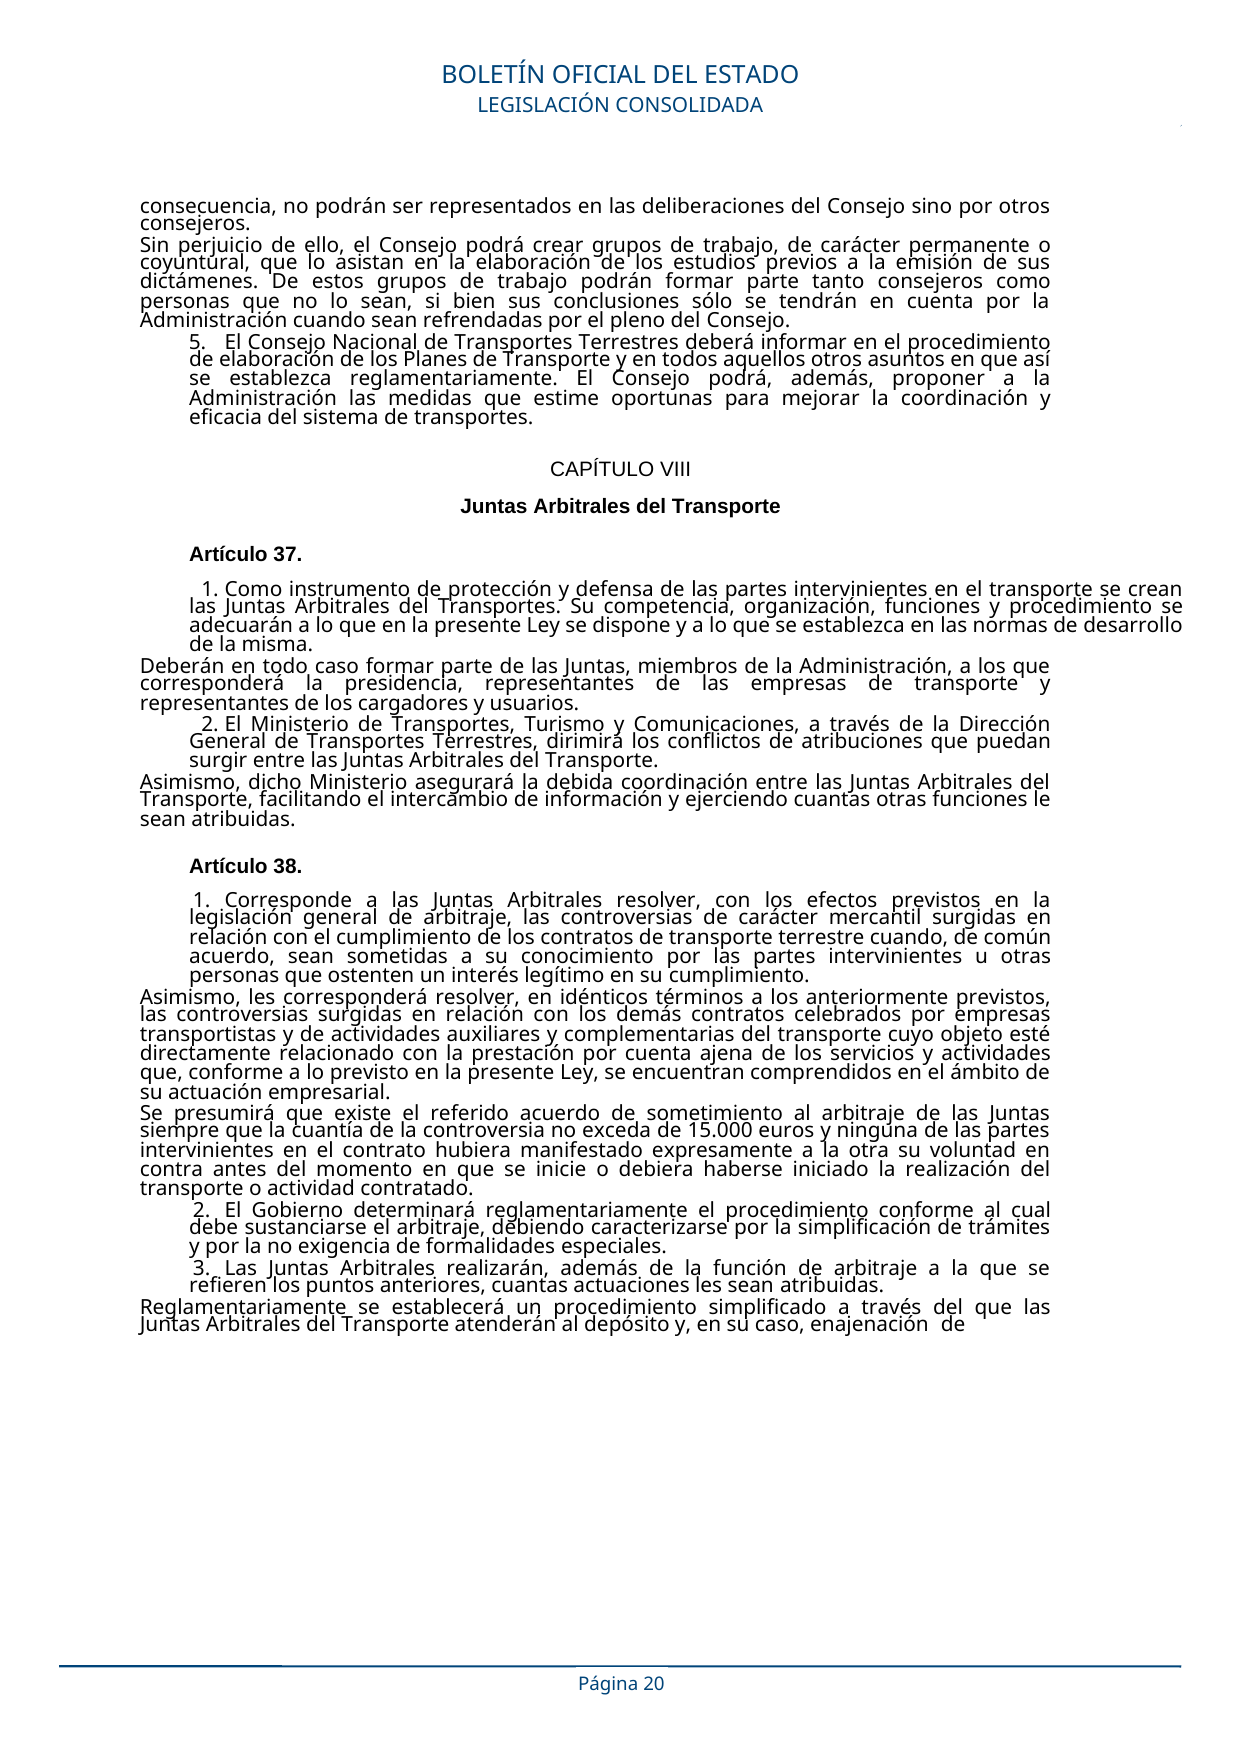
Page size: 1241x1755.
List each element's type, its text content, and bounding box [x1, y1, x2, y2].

list El Ministerio de Transportes, Turismo y Comunicaciones, a través de la Dirección General de Transportes Terrestres, dirimirá los conflictos de atribuciones que puedan surgir entre las Juntas Arbitrales del Transporte. [166, 716, 1052, 774]
list Las Juntas Arbitrales realizarán, además de la función de arbitraje a la que se refieren los puntos anteriores, cuantas actuaciones les sean atribuidas. [157, 1260, 1052, 1299]
text Se presumirá que existe el referido acuerdo de sometimiento al arbitraje de las Juntas siempre que la cuantía de la controversia no exceda de 15.000 euros y ninguna de las partes intervinientes en el contrato hubiera manifestado expresamente a la otra su voluntad en contra antes del momento en que se inicie o debiera haberse iniciado la realización del transporte o actividad contratado. [139, 1105, 1052, 1202]
subtitle Juntas Arbitrales del Transporte [386, 493, 855, 517]
text Asimismo, les corresponderá resolver, en idénticos términos a los anteriormente previstos, las controversias surgidas en relación con los demás contratos celebrados por empresas transportistas y de actividades auxiliares y complementarias del transporte cuyo objeto esté directamente relacionado con la prestación por cuenta ajena de los servicios y actividades que, conforme a lo previsto en la presente Ley, se encuentran comprendidos en el ámbito de su actuación empresarial. [139, 989, 1052, 1105]
list Corresponde a las Juntas Arbitrales resolver, con los efectos previstos en la legislación general de arbitraje, las controversias de carácter mercantil surgidas en relación con el cumplimiento de los contratos de transporte terrestre cuando, de común acuerdo, sean sometidas a su conocimiento por las partes intervinientes u otras personas que ostenten un interés legítimo en su cumplimiento. [157, 892, 1052, 989]
text consecuencia, no podrán ser representados en las deliberaciones del Consejo sino por otros consejeros. [139, 198, 1052, 237]
list El Gobierno determinará reglamentariamente el procedimiento conforme al cual debe sustanciarse el arbitraje, debiendo caracterizarse por la simplificación de trámites y por la no exigencia de formalidades especiales. [157, 1202, 1052, 1260]
list El Consejo Nacional de Transportes Terrestres deberá informar en el procedimiento de elaboración de los Planes de Transporte y en todos aquellos otros asuntos en que así se establezca reglamentariamente. El Consejo podrá, además, proponer a la Administración las medidas que estime oportunas para mejorar la coordinación y eficacia del sistema de transportes. [153, 334, 1052, 430]
text Artículo 37. [189, 542, 1184, 566]
text Sin perjuicio de ello, el Consejo podrá crear grupos de trabajo, de carácter permanente o coyuntural, que lo asistan en la elaboración de los estudios previos a la emisión de sus dictámenes. De estos grupos de trabajo podrán formar parte tanto consejeros como personas que no lo sean, si bien sus conclusiones sólo se tendrán en cuenta por la Administración cuando sean refrendadas por el pleno del Consejo. [139, 237, 1052, 334]
subtitle Artículo 38. [189, 854, 1184, 878]
text Asimismo, dicho Ministerio asegurará la debida coordinación entre las Juntas Arbitrales del Transporte, facilitando el intercambio de información y ejerciendo cuantas otras funciones le sean atribuidas. [139, 774, 1052, 832]
text CAPÍTULO VIII [386, 457, 855, 481]
text Deberán en todo caso formar parte de las Juntas, miembros de la Administración, a los que corresponderá la presidencia, representantes de las empresas de transporte y representantes de los cargadores y usuarios. [139, 658, 1052, 716]
text Reglamentariamente se establecerá un procedimiento simplificado a través del que las Juntas Arbitrales del Transporte atenderán al depósito y, en su caso, enajenación de [139, 1299, 1052, 1337]
list Como instrumento de protección y defensa de las partes intervinientes en el transporte se crean las Juntas Arbitrales del Transportes. Su competencia, organización, funciones y procedimiento se adecuarán a lo que en la presente Ley se dispone y a lo que se establezca en las normas de desarrollo de la misma. [166, 581, 1184, 658]
